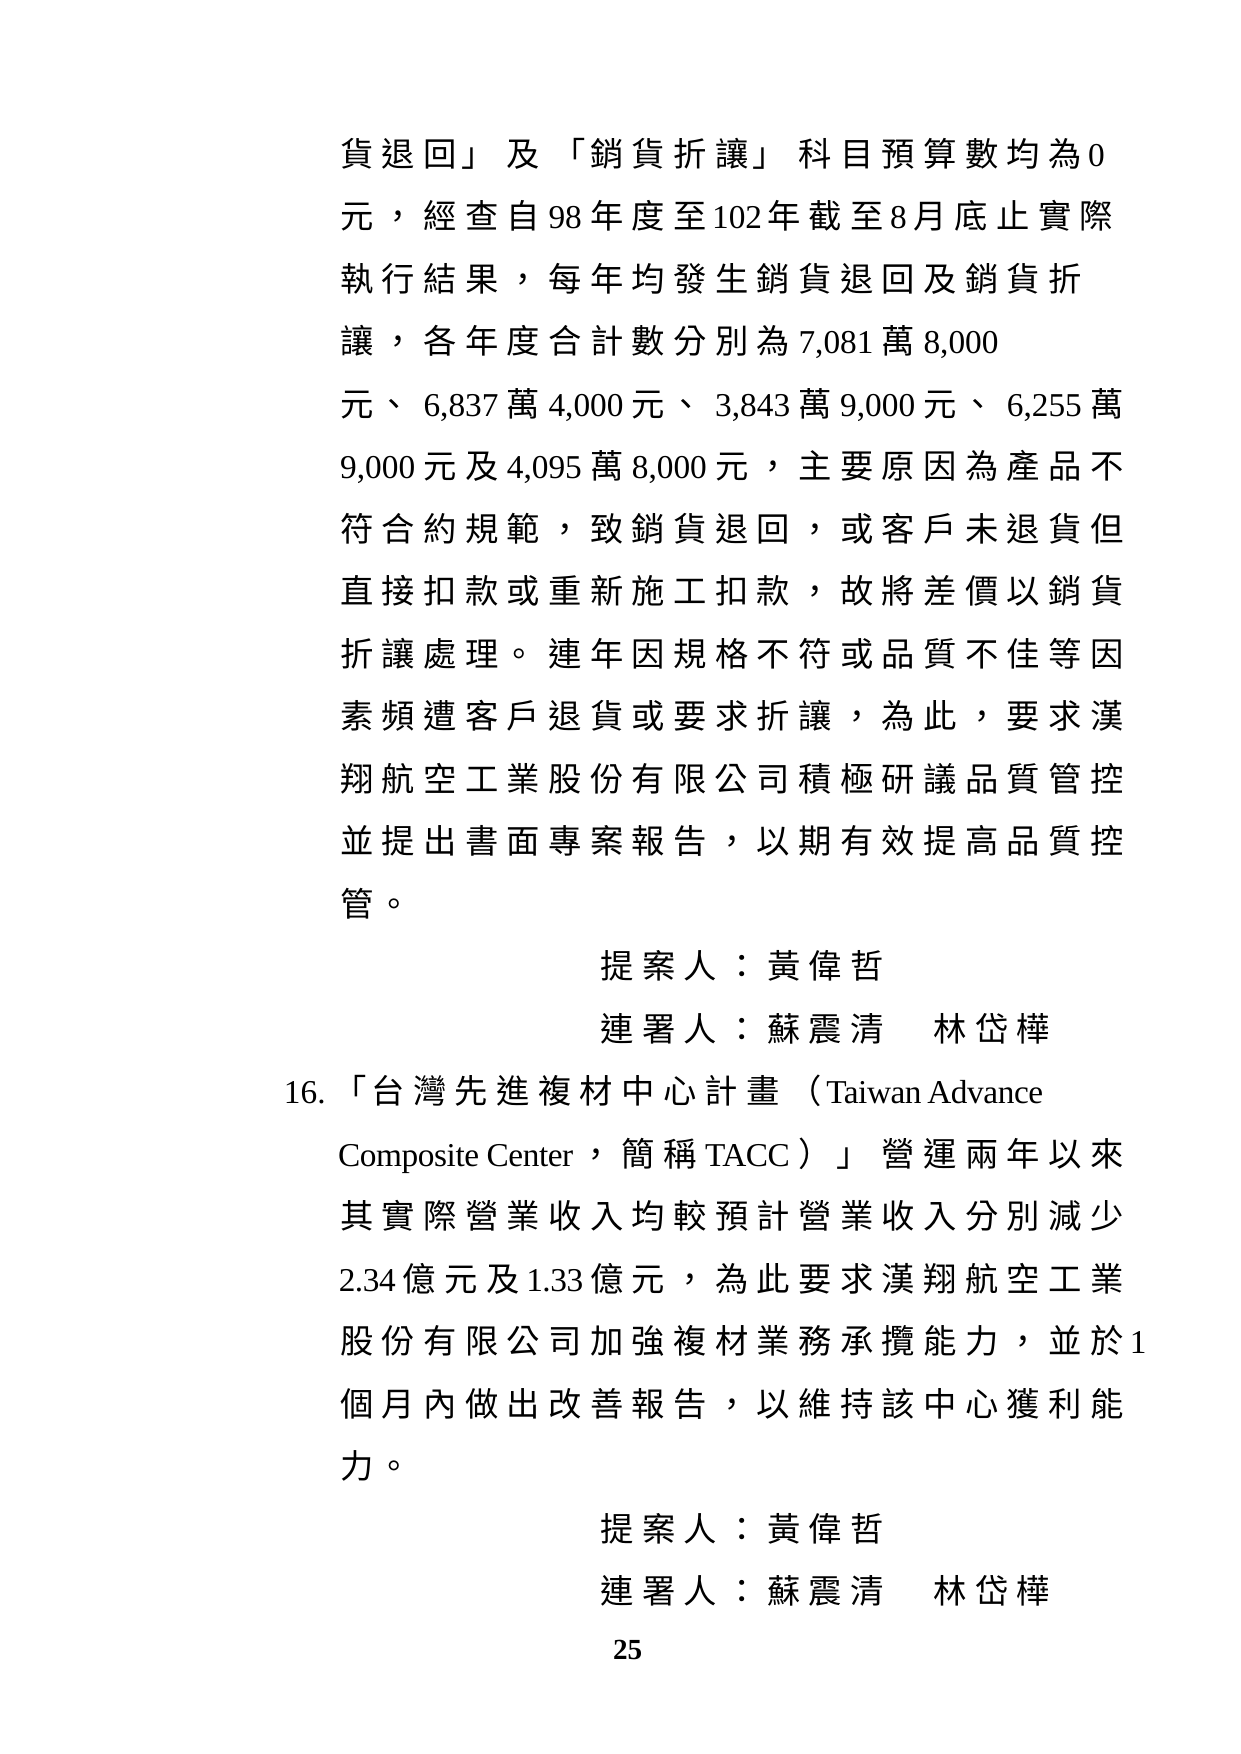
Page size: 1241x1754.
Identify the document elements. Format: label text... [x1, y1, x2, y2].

text 連署人：蘇震清 林岱樺 [591, 1548, 1114, 1610]
text 貨退回」及「銷貨折讓」科目預算數均為0元，經查自98年度至102年截至8月底止實際執行結果，每年均發生銷貨退回及銷貨折讓，各年度合計數分別為7,081萬8,000元、6,837萬4,000元、3,843萬9,000元、6,255萬9,000元及4,095萬8,000元，主要原因為產品不符合約規範，致銷貨退回，或客戶未退貨但直接扣款或重新施工扣款，故將差價以銷貨折讓處理。連年因規格不符或品質不佳等因素頻遭客戶退貨或要求折讓，為此，要求漢翔航空工業股份有限公司積極研議品質管控並提出書面專案報告，以期有效提高品質控管。 [274, 110, 1148, 923]
text 連署人：蘇震清 林岱樺 [591, 985, 1114, 1048]
text 16.「台灣先進複材中心計畫（Taiwan Advance Composite Center，簡稱TACC）」營運兩年以來其實際營業收入均較預計營業收入分別減少2.34億元及1.33億元，為此要求漢翔航空工業股份有限公司加強複材業務承攬能力，並於1個月內做出改善報告，以維持該中心獲利能力。 [274, 1048, 1148, 1485]
text 提案人：黃偉哲 [591, 923, 1114, 985]
text 提案人：黃偉哲 [591, 1485, 1114, 1548]
